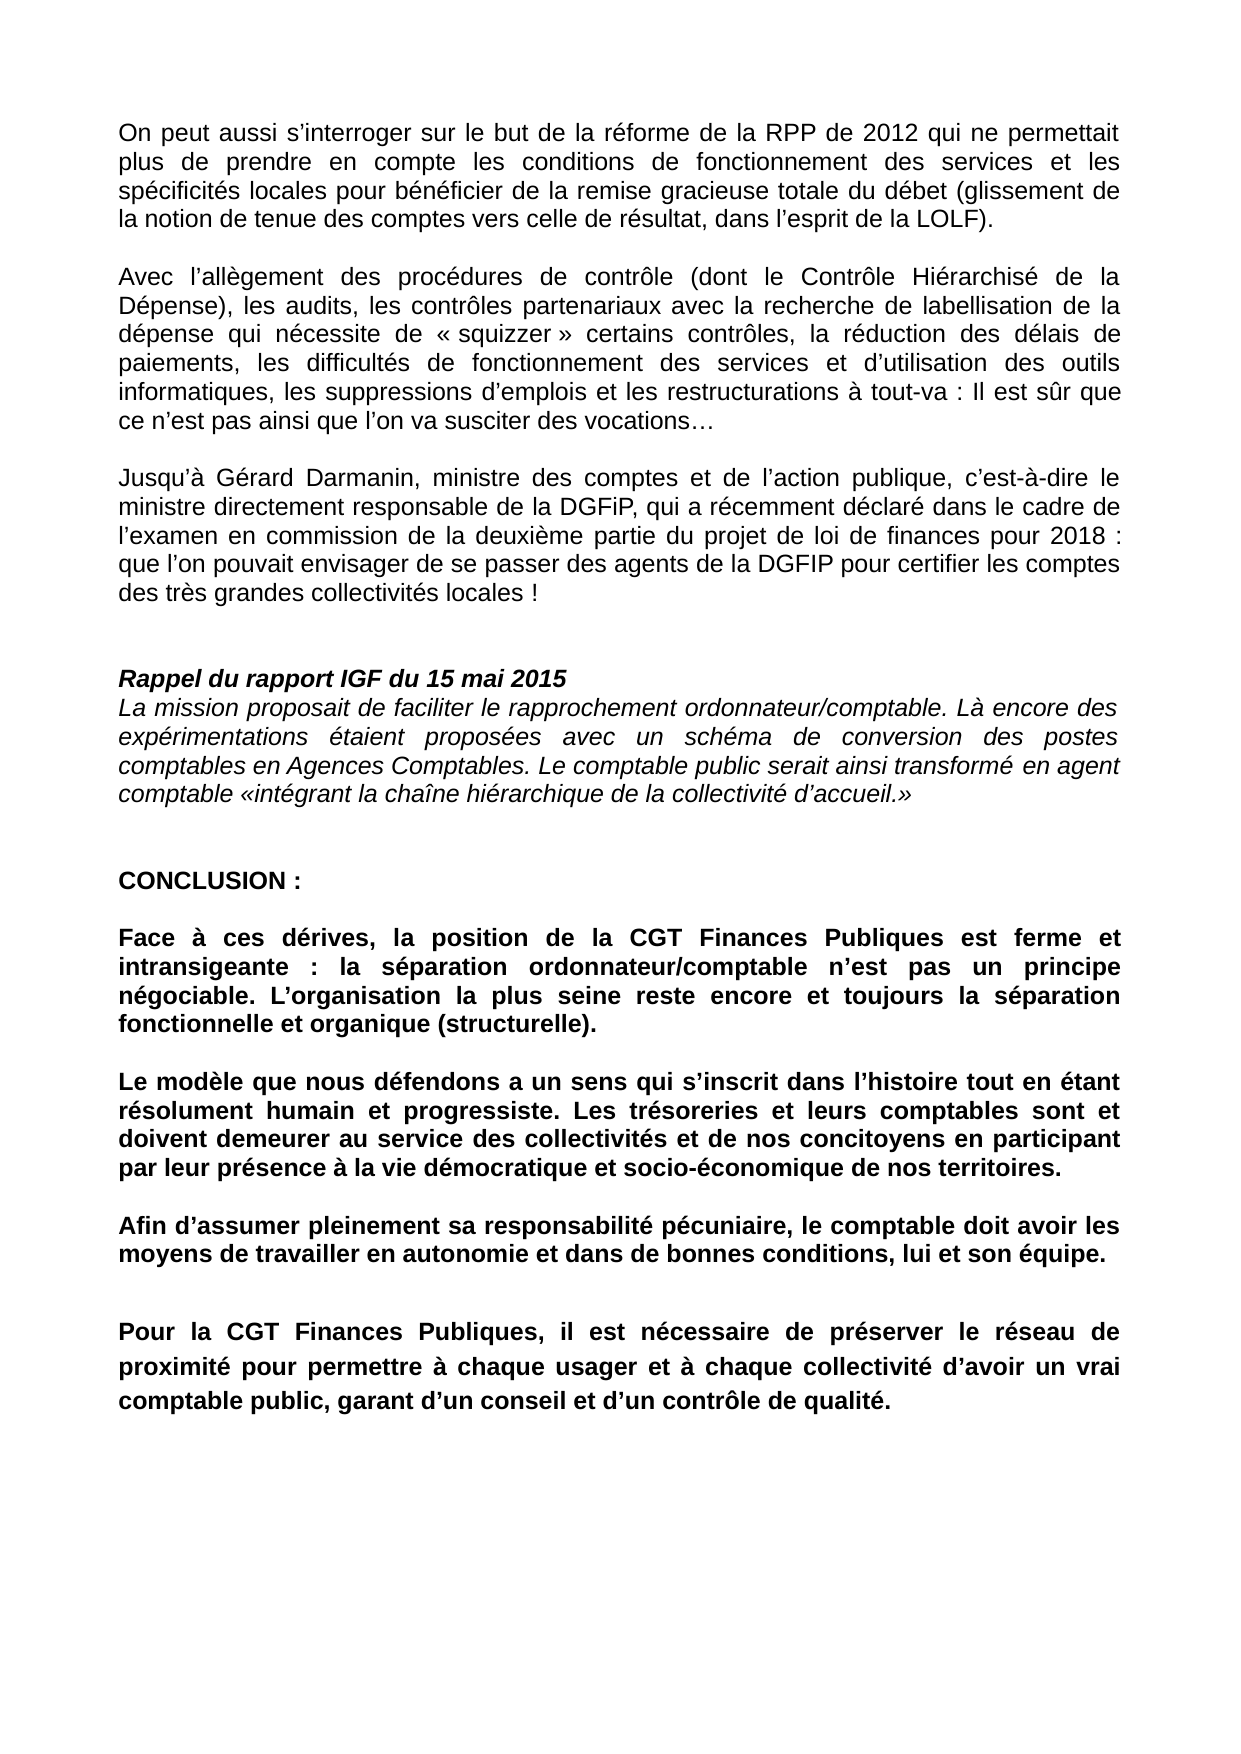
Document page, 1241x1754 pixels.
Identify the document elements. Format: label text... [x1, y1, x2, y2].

text Rappel du rapport IGF du 15 mai 2015 [118, 664, 1122, 693]
text On peut aussi s’interroger sur le but de la réforme de la RPP de 2012 qui ne permettait plus de prendre en compte les conditions de fonctionnement des services et les spécificités locales pour bénéficier de la remise gracieuse totale du débet (glissement de la notion de tenue des comptes vers celle de résultat, dans l’esprit de la LOLF). [118, 118, 1122, 233]
text Le modèle que nous défendons a un sens qui s’inscrit dans l’histoire tout en étant résolument humain et progressiste. Les trésoreries et leurs comptables sont et doivent demeurer au service des collectivités et de nos concitoyens en participant par leur présence à la vie démocratique et socio-économique de nos territoires. [118, 1067, 1122, 1182]
text Pour la CGT Finances Publiques, il est nécessaire de préserver le réseau de proximité pour permettre à chaque usager et à chaque collectivité d’avoir un vrai comptable public, garant d’un conseil et d’un contrôle de qualité. [118, 1317, 1122, 1415]
text Face à ces dérives, la position de la CGT Finances Publiques est ferme et intransigeante : la séparation ordonnateur/comptable n’est pas un principe négociable. L’organisation la plus seine reste encore et toujours la séparation fonctionnelle et organique (structurelle). [118, 923, 1122, 1038]
text Afin d’assumer pleinement sa responsabilité pécuniaire, le comptable doit avoir les moyens de travailler en autonomie et dans de bonnes conditions, lui et son équipe. [118, 1211, 1122, 1268]
text Avec l’allègement des procédures de contrôle (dont le Contrôle Hiérarchisé de la Dépense), les audits, les contrôles partenariaux avec la recherche de labellisation de la dépense qui nécessite de « squizzer » certains contrôles, la réduction des délais de paiements, les difficultés de fonctionnement des services et d’utilisation des outils informatiques, les suppressions d’emplois et les restructurations à tout-va : Il est sûr que ce n’est pas ainsi que l’on va susciter des vocations… [118, 262, 1122, 434]
text Jusqu’à Gérard Darmanin, ministre des comptes et de l’action publique, c’est-à-dire le ministre directement responsable de la DGFiP, qui a récemment déclaré dans le cadre de l’examen en commission de la deuxième partie du projet de loi de finances pour 2018 : que l’on pouvait envisager de se passer des agents de la DGFIP pour certifier les comptes des très grandes collectivités locales ! [118, 463, 1122, 607]
text La mission proposait de faciliter le rapprochement ordonnateur/comptable. Là encore des expérimentations étaient proposées avec un schéma de conversion des postes comptables en Agences Comptables. Le comptable public serait ainsi transformé en agent comptable «intégrant la chaîne hiérarchique de la collectivité d’accueil.» [118, 693, 1122, 808]
text CONCLUSION : [118, 866, 1122, 894]
